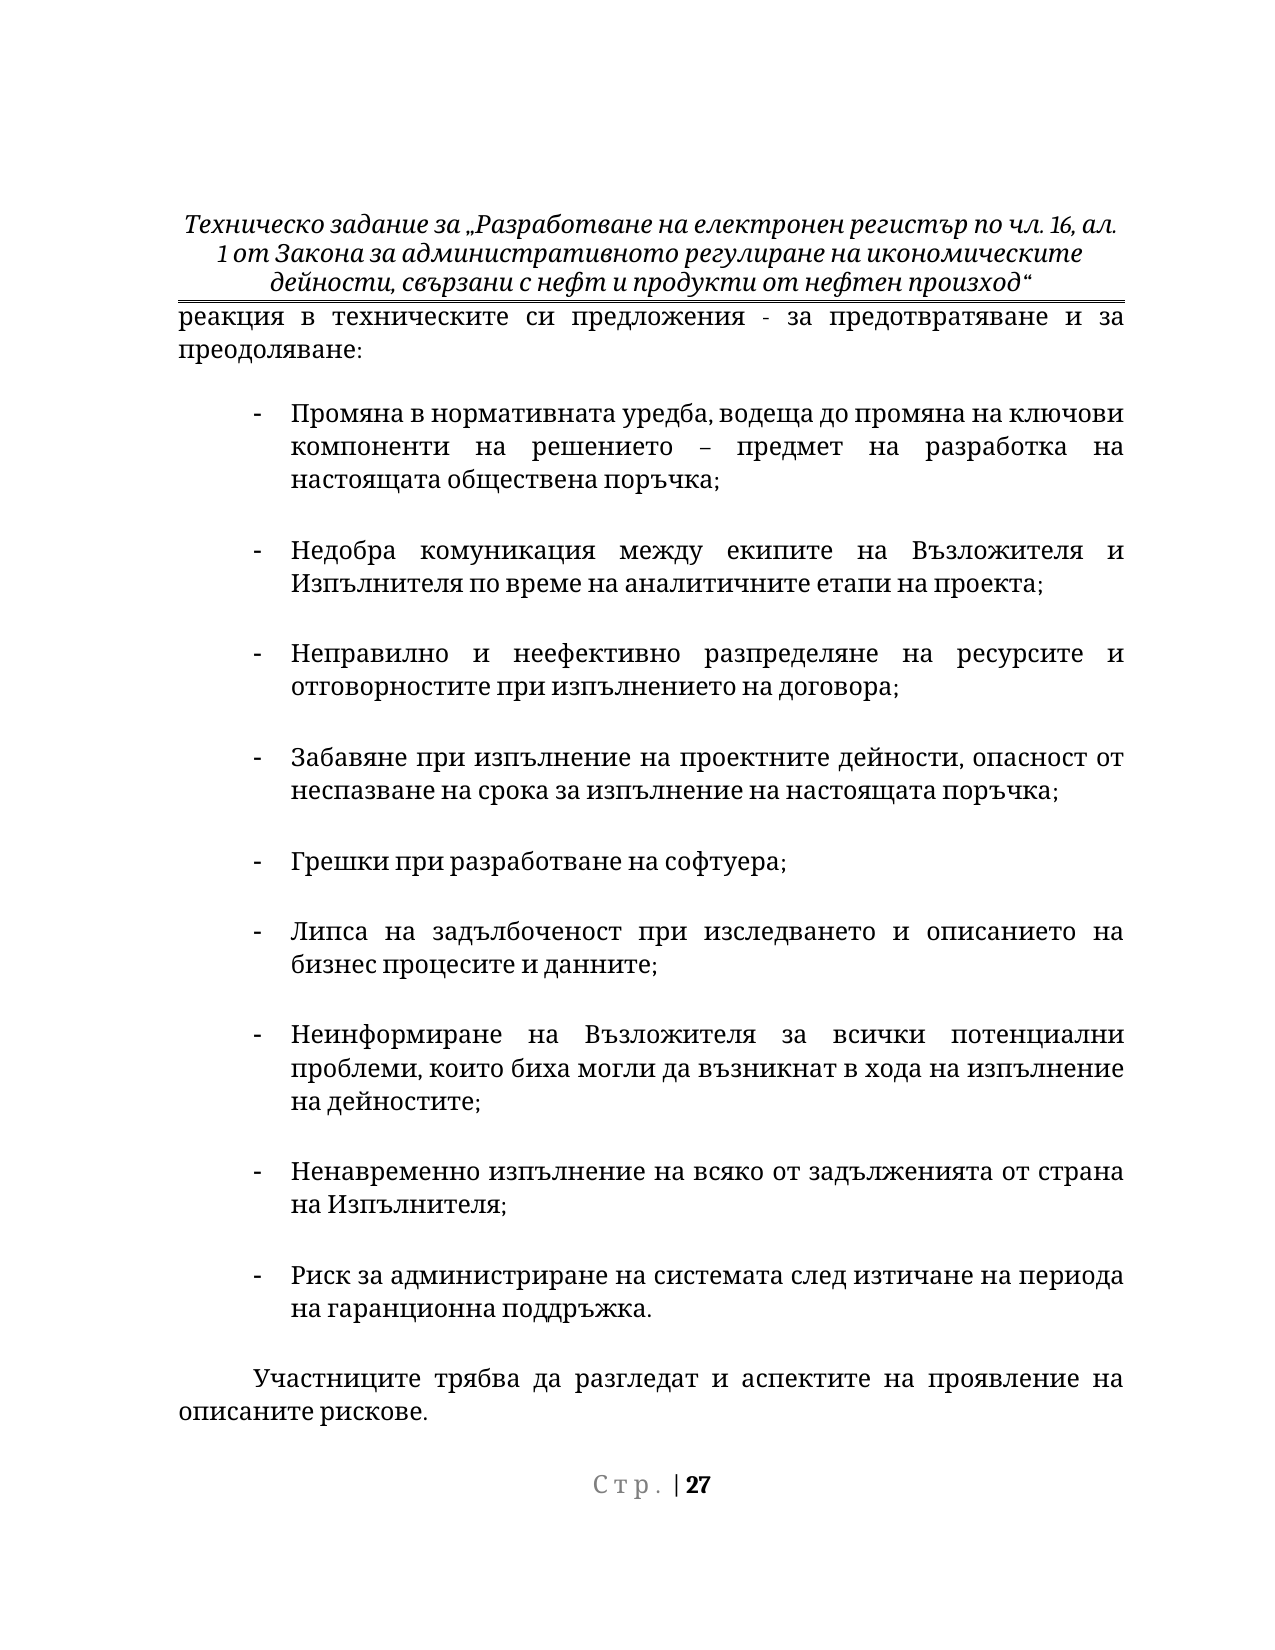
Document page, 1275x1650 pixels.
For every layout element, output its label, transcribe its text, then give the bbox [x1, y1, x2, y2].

list Неправилно и неефективно разпределяне на ресурсите и отговорностите при изпълнението на договора; [253, 640, 1125, 702]
text Участниците трябва да разгледат и аспектите на проявление на описаните рискове. [178, 1365, 1125, 1427]
list Недобра комуникация между екипите на Възложителя и Изпълнителя по време на аналитичните етапи на проекта; [253, 537, 1125, 598]
text реакция в техническите си предложения - за предотвратяване и за преодоляване: [178, 303, 1125, 365]
list Промяна в нормативната уредба, водеща до промяна на ключови компоненти на решението – предмет на разработка на настоящата обществена поръчка; [253, 400, 1125, 495]
list Грешки при разработване на софтуера; [253, 847, 1125, 876]
list Забавяне при изпълнение на проектните дейности, опасност от неспазване на срока за изпълнение на настоящата поръчка; [253, 744, 1125, 806]
list Риск за администриране на системата след изтичане на периода на гаранционна поддръжка. [253, 1262, 1125, 1323]
list Ненавременно изпълнение на всяко от задълженията от страна на Изпълнителя; [253, 1158, 1125, 1220]
list Липса на задълбоченост при изследването и описанието на бизнес процесите и данните; [253, 918, 1125, 980]
list Неинформиране на Възложителя за всички потенциални проблеми, които биха могли да възникнат в хода на изпълнение на дейностите; [253, 1021, 1125, 1116]
